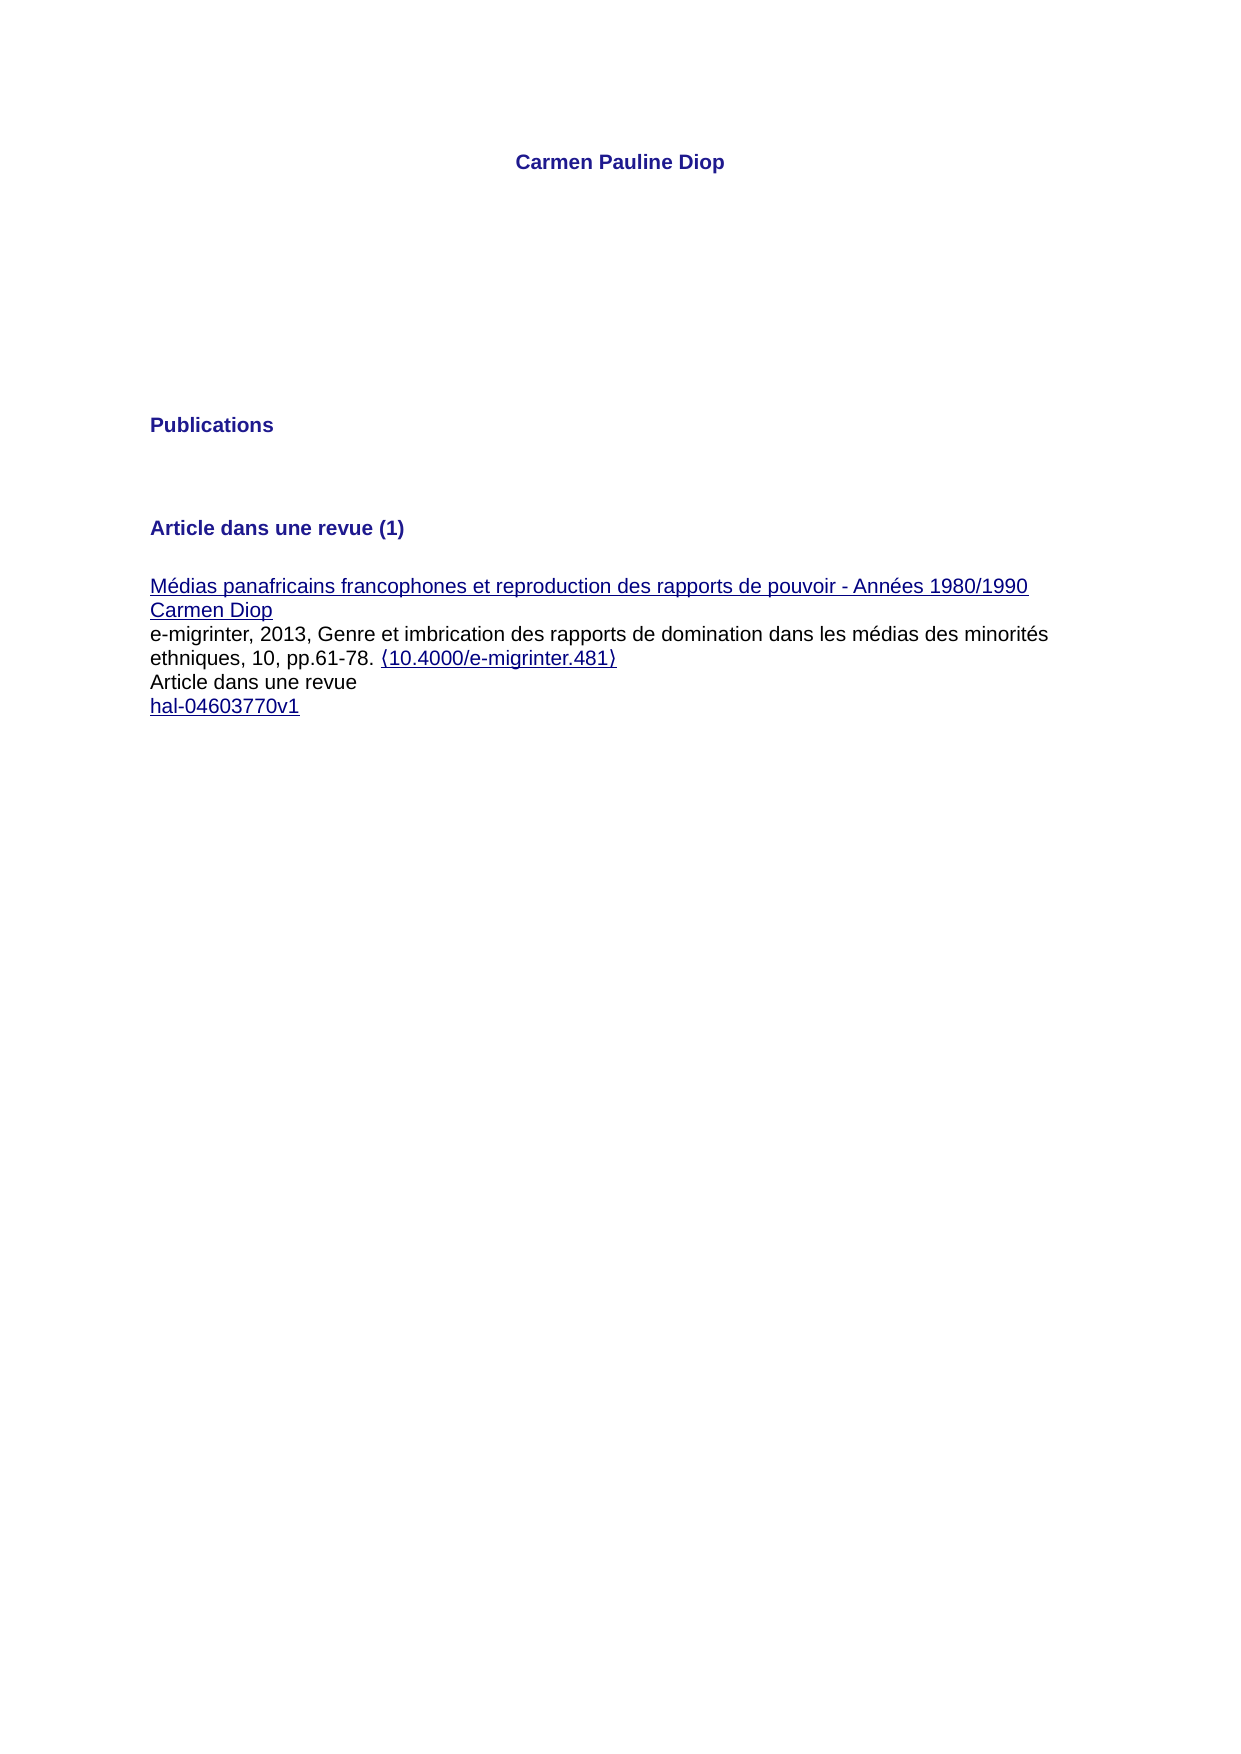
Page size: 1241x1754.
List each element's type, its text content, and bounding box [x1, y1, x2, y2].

subtitle Carmen Pauline Diop [150, 150, 1090, 174]
subtitle Article dans une revue (1) [150, 516, 1090, 539]
subtitle Publications [150, 412, 1090, 436]
table_header Médias panafricains francophones et reproduction des rapports de pouvoir - Années 1980/1990 Carmen Diop e-migrinter, 2013, Genre et imbrication des rapports de domination dans les médias des minorités ethniques, 10, pp.61-78. ⟨10.4000/e-migrinter.481⟩ Article dans une revue hal-04603770v1 [150, 574, 1090, 718]
